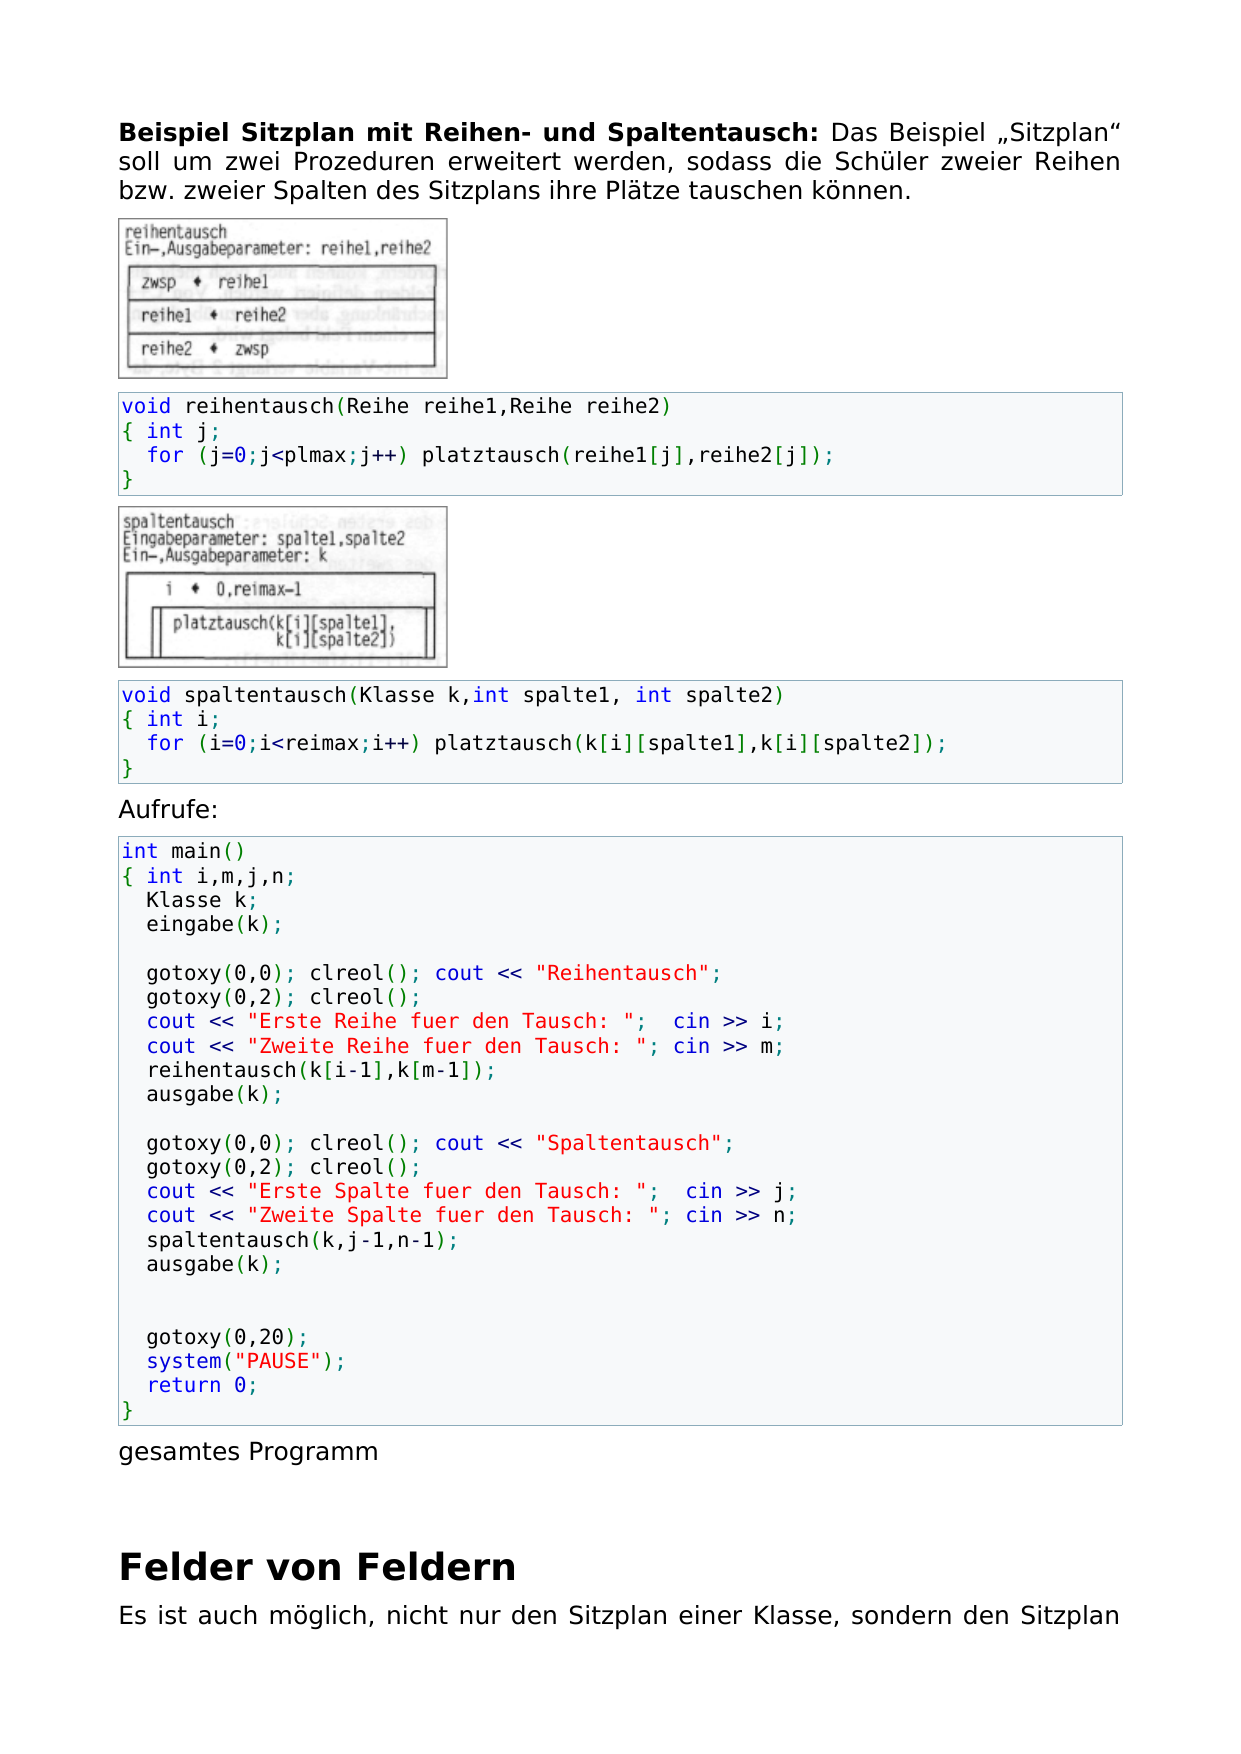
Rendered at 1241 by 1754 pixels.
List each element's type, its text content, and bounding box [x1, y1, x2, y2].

text gesamtes Programm [118, 1437, 1122, 1466]
picture [118, 506, 448, 668]
text int main() { int i,m,j,n; Klasse k; eingabe(k); gotoxy(0,0); clreol(); cout << "Reihentausch"; gotoxy(0,2); clreol(); cout << "Erste Reihe fuer den Tausch: "; cin >> i; cout << "Zweite Reihe fuer den Tausch: "; cin >> m; reihentausch(k[i-1],k[m-1]); ausgabe(k); gotoxy(0,0); clreol(); cout << "Spaltentausch"; gotoxy(0,2); clreol(); cout << "Erste Spalte fuer den Tausch: "; cin >> j; cout << "Zweite Spalte fuer den Tausch: "; cin >> n; spaltentausch(k,j-1,n-1); ausgabe(k); gotoxy(0,20); system("PAUSE"); return 0; } [119, 837, 1122, 1425]
text void spaltentausch(Klasse k,int spalte1, int spalte2) { int i; for (i=0;i<reimax;i++) platztausch(k[i][spalte1],k[i][spalte2]); } [119, 681, 1122, 783]
text Aufrufe: [118, 795, 1122, 824]
text void reihentausch(Reihe reihe1,Reihe reihe2) { int j; for (j=0;j<plmax;j++) platztausch(reihe1[j],reihe2[j]); } [119, 393, 1122, 495]
picture [118, 218, 448, 379]
subtitle Felder von Feldern [118, 1545, 1122, 1589]
text Es ist auch möglich, nicht nur den Sitzplan einer Klasse, sondern den Sitzplan [118, 1601, 1122, 1630]
text Beispiel Sitzplan mit Reihen- und Spaltentausch: Das Beispiel „Sitzplan“ soll um zwei Prozeduren erweitert werden, sodass die Schüler zweier Reihen bzw. zweier Spalten des Sitzplans ihre Plätze tauschen können. [118, 118, 1122, 206]
